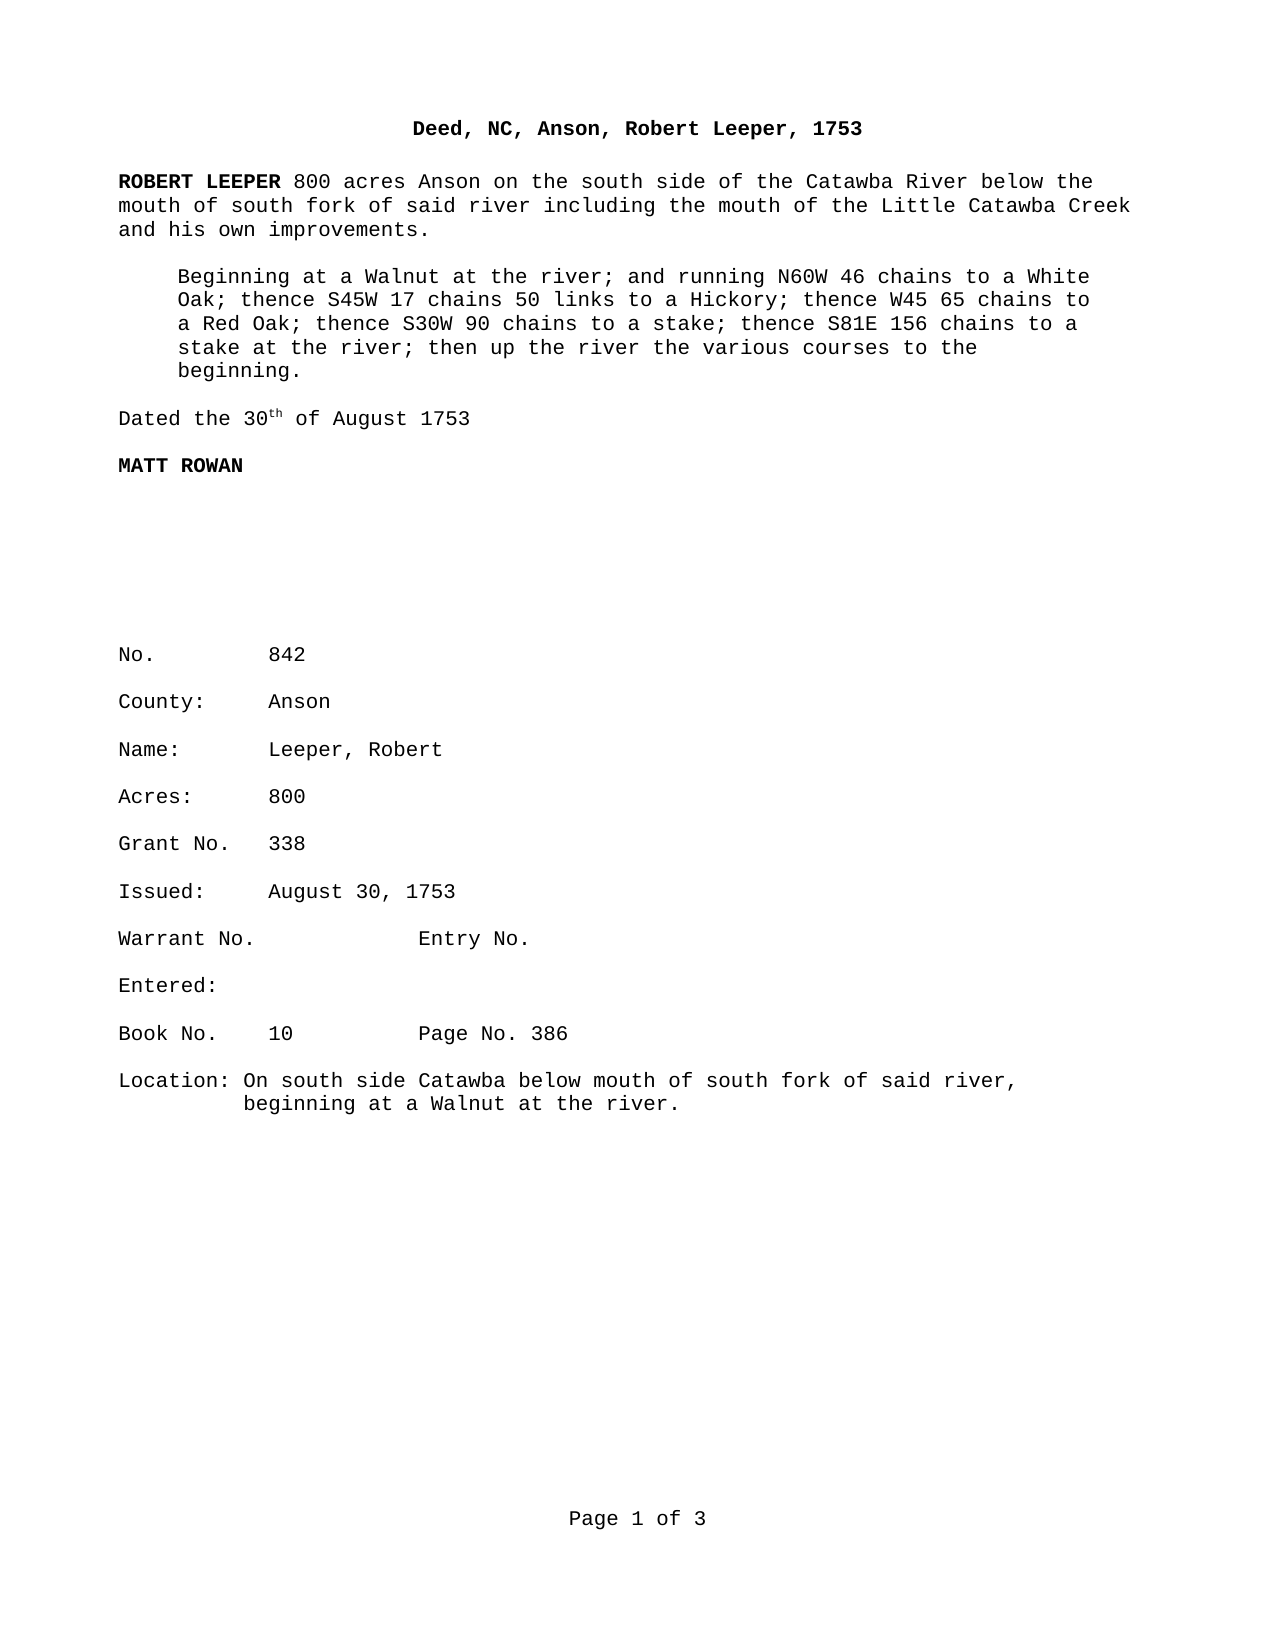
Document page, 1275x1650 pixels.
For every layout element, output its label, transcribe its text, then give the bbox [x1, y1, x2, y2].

text Location: On south side Catawba below mouth of south fork of said river, [118, 1070, 1098, 1093]
text Entered: [118, 975, 1098, 999]
text Grant No. 338 [118, 833, 1098, 857]
text Beginning at a Walnut at the river; and running N60W 46 chains to a White Oak; thence S45W 17 chains 50 links to a Hickory; thence W45 65 chains to a Red Oak; thence S30W 90 chains to a stake; thence S81E 156 chains to a stake at the river; then up the river the various courses to the beginning. [177, 266, 1098, 384]
text ROBERT LEEPER 800 acres Anson on the south side of the Catawba River below the mouth of south fork of said river including the mouth of the Little Catawba Creek and his own improvements. [118, 171, 1157, 242]
text Dated the 30th of August 1753 [118, 408, 1098, 431]
text County: Anson [118, 691, 1098, 715]
text Issued: August 30, 1753 [118, 881, 1098, 904]
text Warrant No. Entry No. [118, 928, 1098, 952]
text No. 842 [118, 644, 1098, 668]
text Name: Leeper, Robert [118, 739, 1098, 762]
text Book No. 10 Page No. 386 [118, 1022, 1098, 1046]
text Acres: 800 [118, 786, 1098, 810]
text MATT ROWAN [118, 455, 1098, 479]
text beginning at a Walnut at the river. [118, 1093, 1098, 1117]
